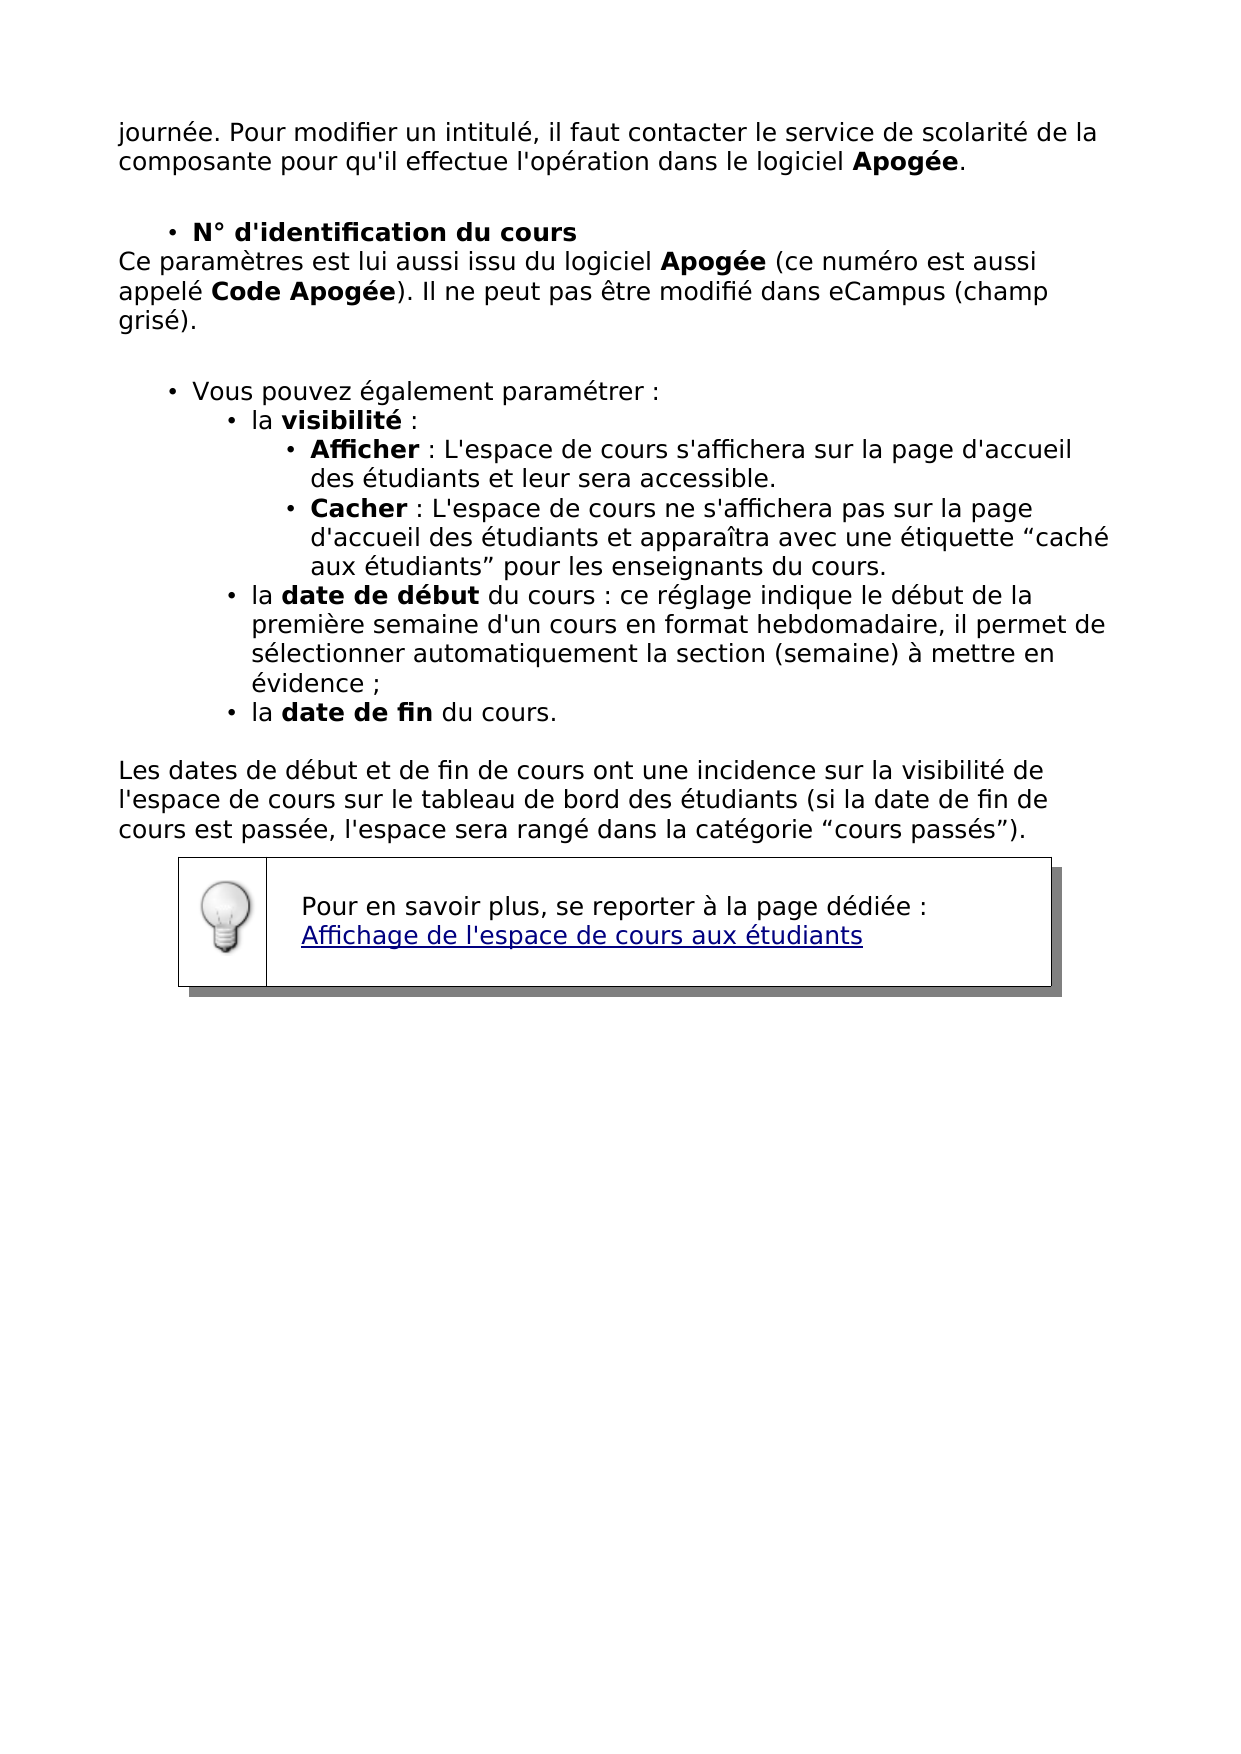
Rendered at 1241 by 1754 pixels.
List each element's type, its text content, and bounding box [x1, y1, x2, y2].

table_header [179, 858, 266, 986]
list Vous pouvez également paramétrer : [177, 377, 1122, 406]
text journée. Pour modifier un intitulé, il faut contacter le service de scolarité de la composante pour qu'il effectue l'opération dans le logiciel Apogée. [118, 118, 1122, 176]
list la date de fin du cours. [236, 698, 1122, 727]
list N° d'identification du cours [177, 218, 1122, 248]
table_header Pour en savoir plus, se reporter à la page dédiée : Affichage de l'espace de cours aux étudiants [267, 858, 1051, 986]
list la date de début du cours : ce réglage indique le début de la première semaine d'un cours en format hebdomadaire, il permet de sélectionner automatiquement la section (semaine) à mettre en évidence ; [236, 581, 1122, 698]
text Les dates de début et de fin de cours ont une incidence sur la visibilité de l'espace de cours sur le tableau de bord des étudiants (si la date de fin de cours est passée, l'espace sera rangé dans la catégorie “cours passés”). [118, 757, 1122, 844]
picture [190, 880, 266, 956]
list Afficher : L'espace de cours s'affichera sur la page d'accueil des étudiants et leur sera accessible. [295, 435, 1122, 494]
list Cacher : L'espace de cours ne s'affichera pas sur la page d'accueil des étudiants et apparaîtra avec une étiquette “caché aux étudiants” pour les enseignants du cours. [295, 494, 1122, 581]
list la visibilité : [236, 406, 1122, 435]
text Ce paramètres est lui aussi issu du logiciel Apogée (ce numéro est aussi appelé Code Apogée). Il ne peut pas être modifié dans eCampus (champ grisé). [118, 248, 1122, 335]
